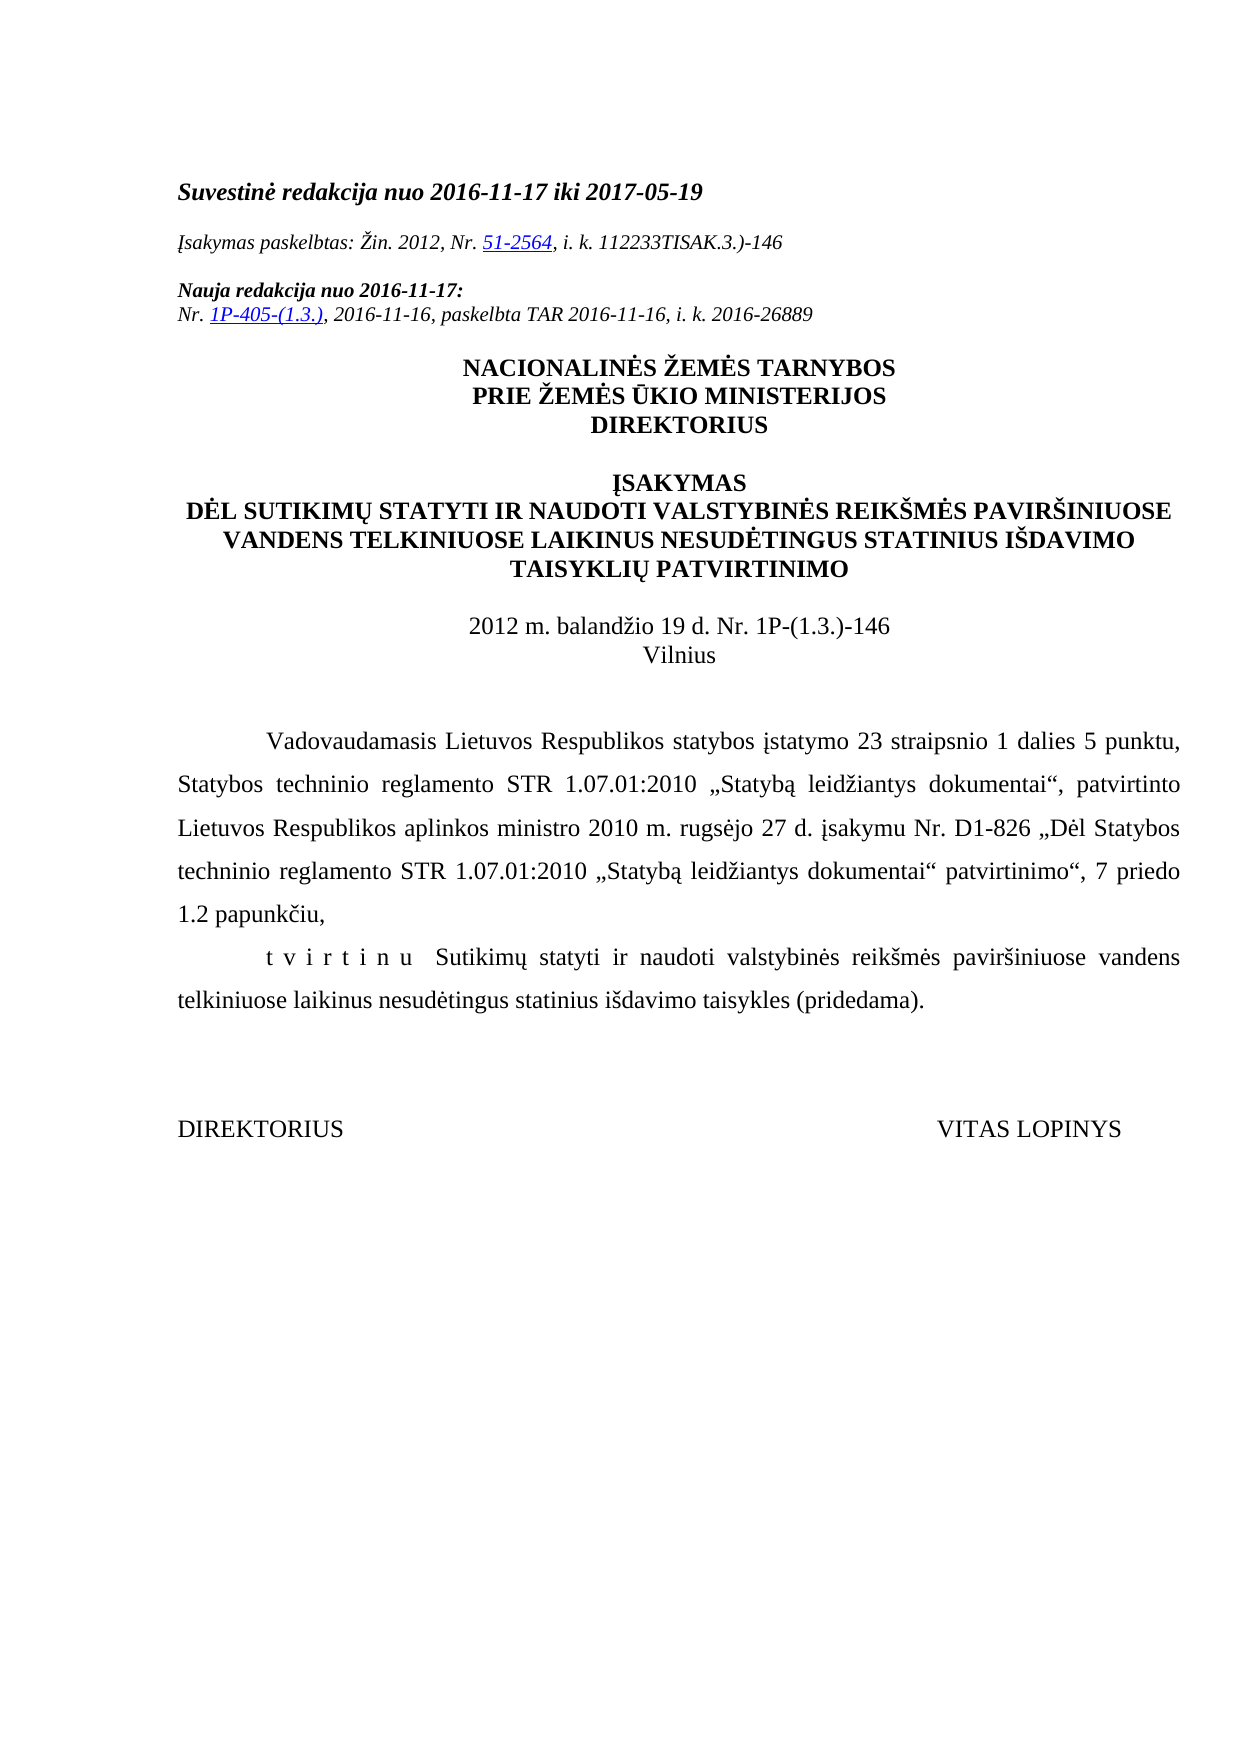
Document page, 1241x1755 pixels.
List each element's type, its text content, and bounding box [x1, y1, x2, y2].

text DIREKTORIUS [177, 410, 1181, 439]
text Vadovaudamasis Lietuvos Respublikos statybos įstatymo 23 straipsnio 1 dalies 5 punktu, Statybos techninio reglamento STR 1.07.01:2010 „Statybą leidžiantys dokumentai“, patvirtinto Lietuvos Respublikos aplinkos ministro 2010 m. rugsėjo 27 d. įsakymu Nr. D1-826 „Dėl Statybos techninio reglamento STR 1.07.01:2010 „Statybą leidžiantys dokumentai“ patvirtinimo“, 7 priedo 1.2 papunkčiu, [177, 726, 1181, 928]
text Vilnius [177, 640, 1181, 669]
text Direktorius Vitas Lopinys [177, 1114, 1181, 1143]
text DĖL SUTIKIMŲ STATYTI IR NAUDOTI VALSTYBINĖS REIKŠMĖS PAVIRŠINIUOSE VANDENS TELKINIUOSE LAIKINUS NESUDĖTINGUS STATINIUS IŠDAVIMO TAISYKLIŲ PATVIRTINIMO [177, 496, 1181, 583]
text PRIE ŽEMĖS ŪKIO MINISTERIJOS [177, 381, 1181, 410]
text ĮSAKYMAS [177, 468, 1181, 496]
text NACIONALINĖS ŽEMĖS TARNYBOS [177, 353, 1181, 381]
text Suvestinė redakcija nuo 2016-11-17 iki 2017-05-19 [177, 177, 1181, 206]
text tvirtinu Sutikimų statyti ir naudoti valstybinės reikšmės paviršiniuose vandens telkiniuose laikinus nesudėtingus statinius išdavimo taisykles (pridedama). [177, 942, 1181, 1014]
text Nauja redakcija nuo 2016-11-17: [177, 278, 1181, 302]
text 2012 m. balandžio 19 d. Nr. 1P-(1.3.)-146 [177, 611, 1181, 640]
text Nr. 1P-405-(1.3.), 2016-11-16, paskelbta TAR 2016-11-16, i. k. 2016-26889 [177, 302, 1181, 326]
text Įsakymas paskelbtas: Žin. 2012, Nr. 51-2564, i. k. 112233TISAK.3.)-146 [177, 230, 1181, 254]
